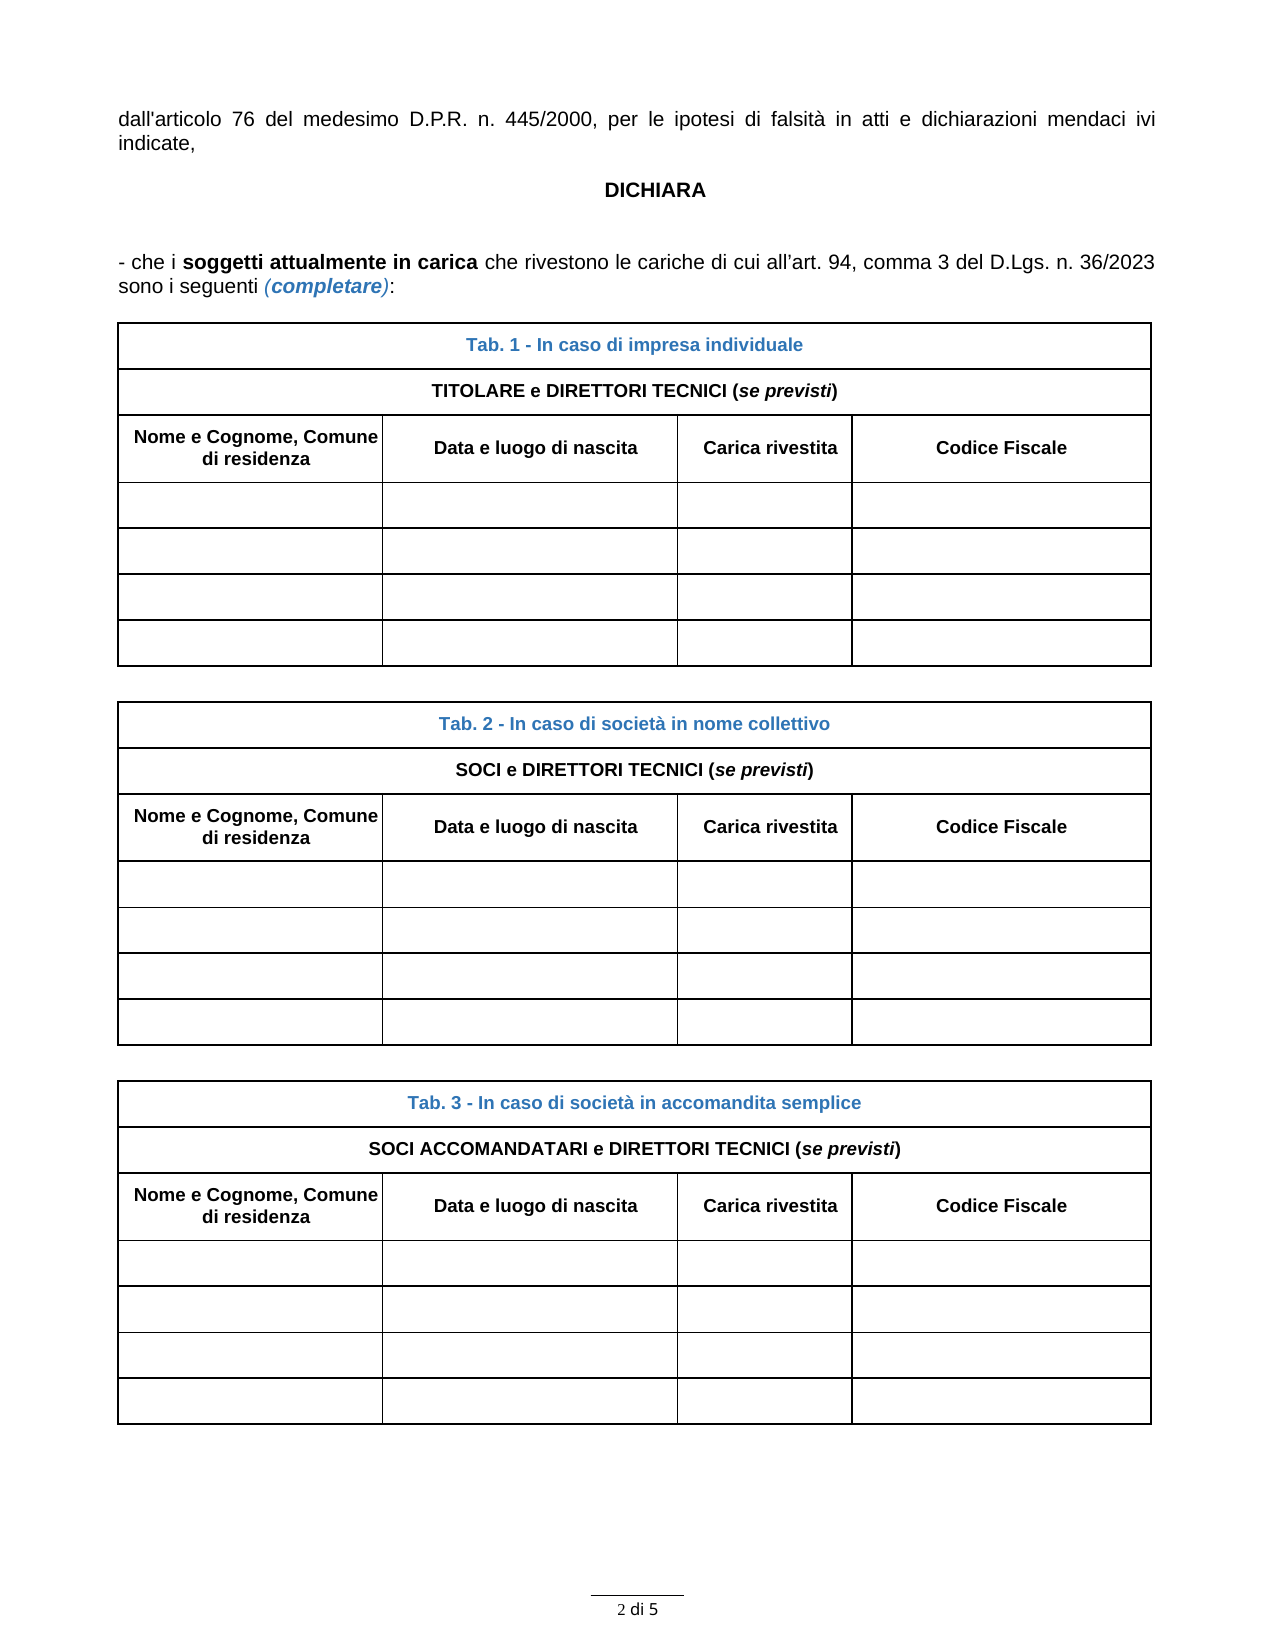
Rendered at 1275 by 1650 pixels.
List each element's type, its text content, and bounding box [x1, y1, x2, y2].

table_cell [119, 1287, 382, 1331]
table_cell [678, 1241, 851, 1285]
table_cell Data e luogo di nascita [383, 1174, 677, 1239]
table_cell Carica rivestita [678, 1174, 851, 1239]
table_cell Data e luogo di nascita [383, 795, 677, 860]
table_cell [383, 621, 677, 665]
list - che i soggetti attualmente in carica che rivestono le cariche di cui all’art. 94, comma 3 del D.Lgs. n. 36/2023 sono i seguenti (completare): [59, 250, 1157, 298]
table_cell [119, 483, 382, 527]
text DICHIARA [153, 178, 1157, 202]
table_cell [383, 483, 677, 527]
table_cell [383, 908, 677, 952]
table_cell [678, 1287, 851, 1331]
table_cell [119, 621, 382, 665]
table_header Tab. 1 - In caso di impresa individuale [119, 324, 1150, 368]
table_cell [853, 1379, 1150, 1423]
table_cell [383, 1000, 677, 1044]
table_header Tab. 2 - In caso di società in nome collettivo [119, 703, 1150, 747]
table_cell [678, 1333, 851, 1377]
table_header Tab. 3 - In caso di società in accomandita semplice [119, 1082, 1150, 1126]
table_cell [383, 1287, 677, 1331]
table_cell [853, 954, 1150, 998]
table_cell Carica rivestita [678, 416, 851, 481]
table_cell Carica rivestita [678, 795, 851, 860]
table_cell Nome e Cognome, Comune di residenza [119, 1174, 382, 1239]
table_cell [383, 954, 677, 998]
table_cell Data e luogo di nascita [383, 416, 677, 481]
table_cell [678, 954, 851, 998]
table_cell [119, 1379, 382, 1423]
table_cell [383, 529, 677, 573]
table_cell SOCI e DIRETTORI TECNICI (se previsti) [119, 749, 1150, 793]
table_cell [678, 1000, 851, 1044]
table_cell [119, 908, 382, 952]
table_cell [853, 1287, 1150, 1331]
table_cell [853, 1333, 1150, 1377]
table_cell [119, 1241, 382, 1285]
table_cell TITOLARE e DIRETTORI TECNICI (se previsti) [119, 370, 1150, 414]
table_cell Codice Fiscale [853, 416, 1150, 481]
table_cell [853, 621, 1150, 665]
table_cell [853, 529, 1150, 573]
table_cell [119, 862, 382, 906]
table_cell [678, 483, 851, 527]
table_cell [119, 1333, 382, 1377]
table_cell [853, 1000, 1150, 1044]
table_cell [678, 1379, 851, 1423]
table_cell [678, 575, 851, 619]
table_cell SOCI ACCOMANDATARI e DIRETTORI TECNICI (se previsti) [119, 1128, 1150, 1172]
table_cell [853, 908, 1150, 952]
table_cell [119, 1000, 382, 1044]
table_cell [383, 1333, 677, 1377]
table_cell Nome e Cognome, Comune di residenza [119, 795, 382, 860]
table_cell [678, 621, 851, 665]
table_cell [853, 1241, 1150, 1285]
table_cell [853, 483, 1150, 527]
table_cell Nome e Cognome, Comune di residenza [119, 416, 382, 481]
table_cell [383, 575, 677, 619]
table_cell [383, 1379, 677, 1423]
table_cell [119, 954, 382, 998]
table_cell Codice Fiscale [853, 1174, 1150, 1239]
table_cell [383, 862, 677, 906]
table_cell Codice Fiscale [853, 795, 1150, 860]
table_cell [119, 529, 382, 573]
table_cell [678, 908, 851, 952]
table_cell [853, 575, 1150, 619]
table_cell [678, 862, 851, 906]
table_cell [853, 862, 1150, 906]
table_cell [119, 575, 382, 619]
table_cell [678, 529, 851, 573]
table_cell [383, 1241, 677, 1285]
text dall'articolo 76 del medesimo D.P.R. n. 445/2000, per le ipotesi di falsità in atti e dichiarazioni mendaci ivi indicate, [118, 106, 1157, 154]
